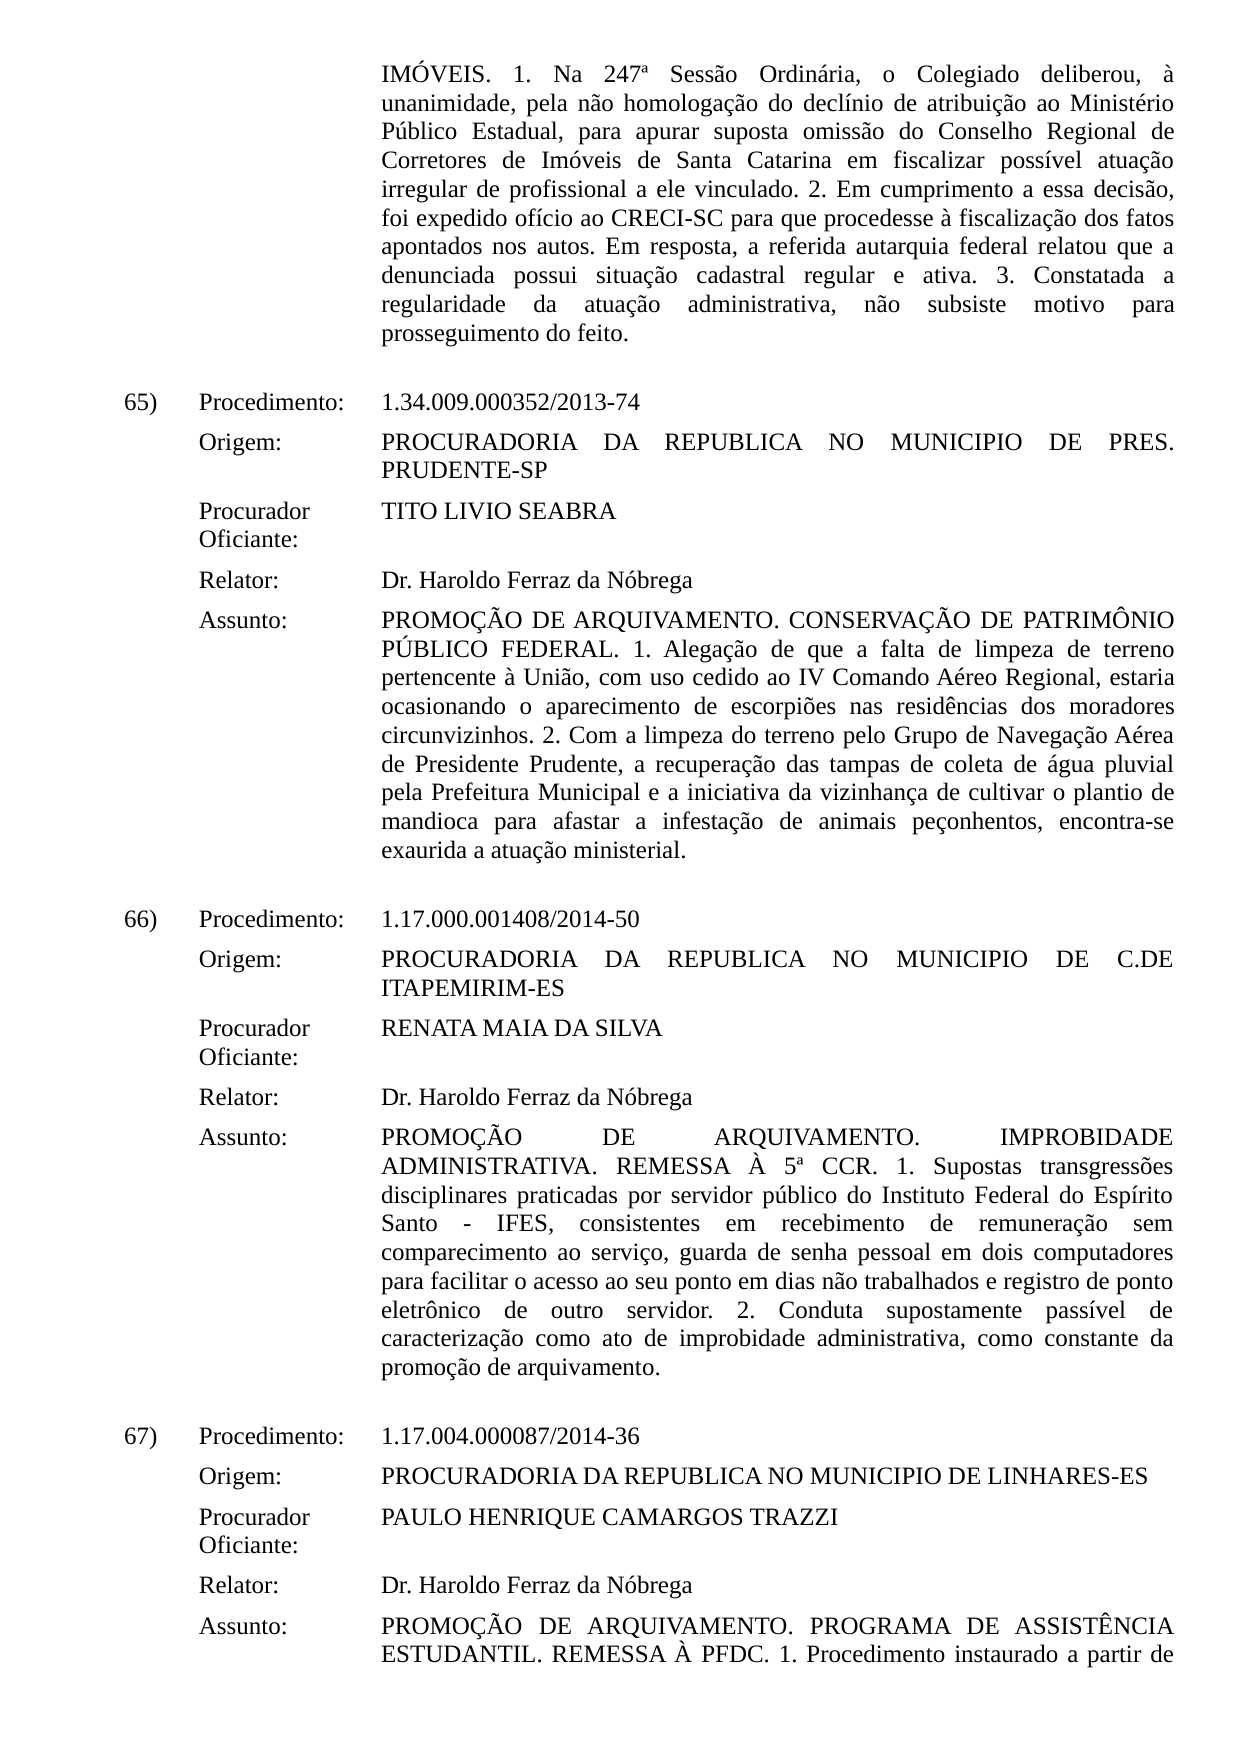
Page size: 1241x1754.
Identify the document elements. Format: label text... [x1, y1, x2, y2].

table_header Procedimento: [193, 1415, 375, 1456]
table_cell IMÓVEIS. 1. Na 247ª Sessão Ordinária, o Colegiado deliberou, à unanimidade, pela não homologação do declínio de atribuição ao Ministério Público Estadual, para apurar suposta omissão do Conselho Regional de Corretores de Imóveis de Santa Catarina em fiscalizar possível atuação irregular de profissional a ele vinculado. 2. Em cumprimento a essa decisão, foi expedido ofício ao CRECI-SC para que procedesse à fiscalização dos fatos apontados nos autos. Em resposta, a referida autarquia federal relatou que a denunciada possui situação cadastral regular e ativa. 3. Constatada a regularidade da atuação administrativa, não subsiste motivo para prosseguimento do feito. [375, 53, 1181, 352]
table_cell Procurador Oficiante: [193, 1007, 375, 1076]
table_cell Origem: [193, 938, 375, 1007]
table_cell [118, 599, 193, 869]
table_cell [118, 1565, 193, 1605]
table_cell [118, 559, 193, 599]
table_cell [193, 53, 375, 352]
table_header 1.17.000.001408/2014-50 [375, 898, 1180, 938]
table_cell Dr. Haroldo Ferraz da Nóbrega [375, 559, 1181, 599]
table_cell Origem: [193, 1456, 375, 1496]
table_cell PROCURADORIA DA REPUBLICA NO MUNICIPIO DE LINHARES-ES [375, 1456, 1181, 1496]
table_header 1.34.009.000352/2013-74 [375, 381, 1181, 421]
table_header 66) [118, 898, 193, 938]
table_cell Relator: [193, 1565, 375, 1605]
table_cell PROMOÇÃO DE ARQUIVAMENTO. IMPROBIDADE ADMINISTRATIVA. REMESSA À 5ª CCR. 1. Supostas transgressões disciplinares praticadas por servidor público do Instituto Federal do Espírito Santo - IFES, consistentes em recebimento de remuneração sem comparecimento ao serviço, guarda de senha pessoal em dois computadores para facilitar o acesso ao seu ponto em dias não trabalhados e registro de ponto eletrônico de outro servidor. 2. Conduta supostamente passível de caracterização como ato de improbidade administrativa, como constante da promoção de arquivamento. [375, 1116, 1180, 1387]
table_cell PROMOÇÃO DE ARQUIVAMENTO. CONSERVAÇÃO DE PATRIMÔNIO PÚBLICO FEDERAL. 1. Alegação de que a falta de limpeza de terreno pertencente à União, com uso cedido ao IV Comando Aéreo Regional, estaria ocasionando o aparecimento de escorpiões nas residências dos moradores circunvizinhos. 2. Com a limpeza do terreno pelo Grupo de Navegação Aérea de Presidente Prudente, a recuperação das tampas de coleta de água pluvial pela Prefeitura Municipal e a iniciativa da vizinhança de cultivar o plantio de mandioca para afastar a infestação de animais peçonhentos, encontra-se exaurida a atuação ministerial. [375, 599, 1181, 869]
table_cell RENATA MAIA DA SILVA [375, 1007, 1180, 1076]
table_cell Origem: [193, 421, 375, 490]
table_cell PROCURADORIA DA REPUBLICA NO MUNICIPIO DE PRES. PRUDENTE-SP [375, 421, 1181, 490]
table_cell [118, 53, 193, 352]
table_cell Relator: [193, 1076, 375, 1116]
table_cell Assunto: [193, 1605, 375, 1674]
table_cell PROCURADORIA DA REPUBLICA NO MUNICIPIO DE C.DE ITAPEMIRIM-ES [375, 938, 1180, 1007]
table_header Procedimento: [193, 898, 375, 938]
table_header 67) [118, 1415, 193, 1456]
table_cell Assunto: [193, 599, 375, 869]
table_cell [118, 1076, 193, 1116]
table_cell [118, 938, 193, 1007]
table_cell TITO LIVIO SEABRA [375, 490, 1181, 559]
table_cell Procurador Oficiante: [193, 490, 375, 559]
table_cell Dr. Haroldo Ferraz da Nóbrega [375, 1076, 1180, 1116]
table_cell [118, 421, 193, 490]
table_cell Relator: [193, 559, 375, 599]
table_cell PROMOÇÃO DE ARQUIVAMENTO. PROGRAMA DE ASSISTÊNCIA ESTUDANTIL. REMESSA À PFDC. 1. Procedimento instaurado a partir de [375, 1605, 1181, 1674]
table_cell [118, 490, 193, 559]
table_header Procedimento: [193, 381, 375, 421]
table_cell Dr. Haroldo Ferraz da Nóbrega [375, 1565, 1181, 1605]
table_cell Assunto: [193, 1116, 375, 1387]
table_cell Procurador Oficiante: [193, 1496, 375, 1565]
table_cell [118, 1007, 193, 1076]
table_header 65) [118, 381, 193, 421]
table_cell [118, 1456, 193, 1496]
table_cell [118, 1496, 193, 1565]
table_cell PAULO HENRIQUE CAMARGOS TRAZZI [375, 1496, 1181, 1565]
table_cell [118, 1116, 193, 1387]
table_header 1.17.004.000087/2014-36 [375, 1415, 1181, 1456]
table_cell [118, 1605, 193, 1674]
